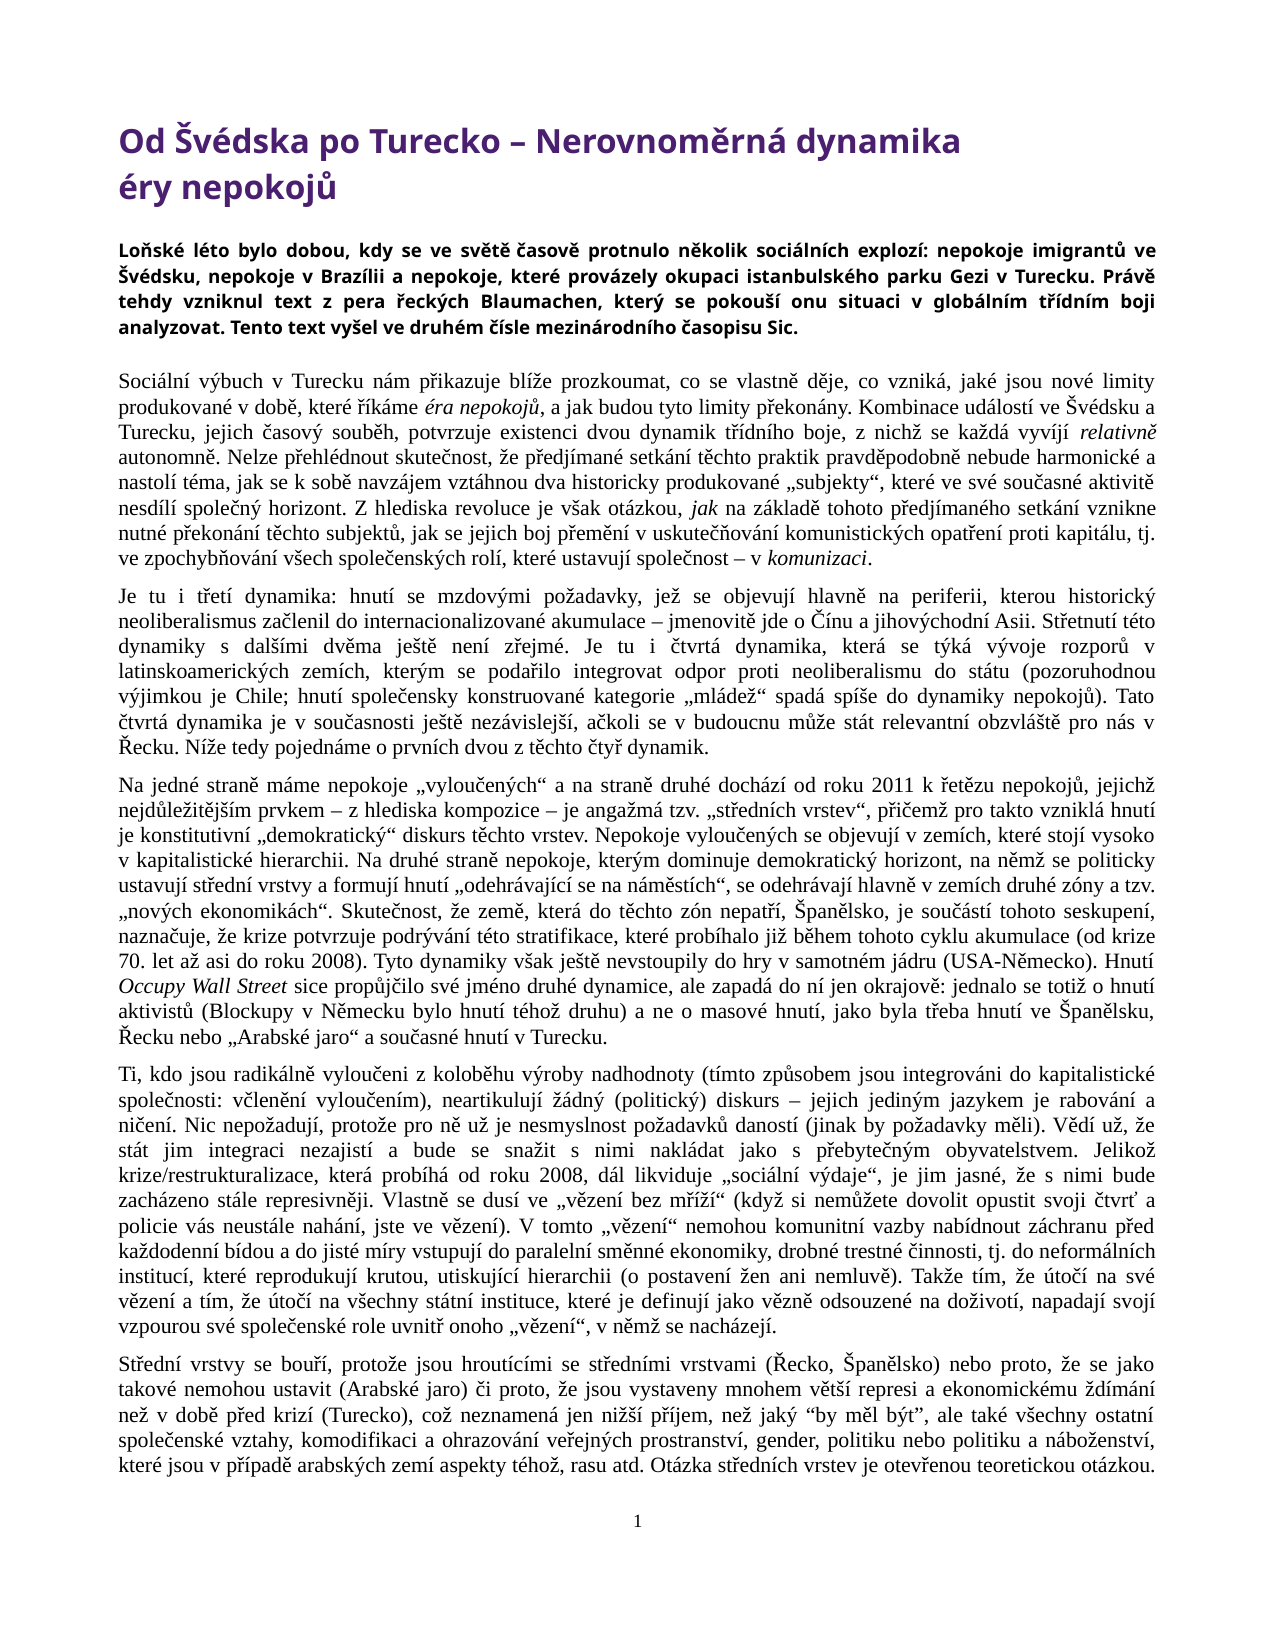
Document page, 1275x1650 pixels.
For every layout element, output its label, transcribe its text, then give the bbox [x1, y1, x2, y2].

text Je tu i třetí dynamika: hnutí se mzdovými požadavky, jež se objevují hlavně na periferii, kterou historický neoliberalismus začlenil do internacionalizované akumulace – jmenovitě jde o Čínu a jihovýchodní Asii. Střetnutí této dynamiky s dalšími dvěma ještě není zřejmé. Je tu i čtvrtá dynamika, která se týká vývoje rozporů v latinskoamerických zemích, kterým se podařilo integrovat odpor proti neoliberalismu do státu (pozoruhodnou výjimkou je Chile; hnutí společensky konstruované kategorie „mládež“ spadá spíše do dynamiky nepokojů). Tato čtvrtá dynamika je v současnosti ještě nezávislejší, ačkoli se v budoucnu může stát relevantní obzvláště pro nás v Řecku. Níže tedy pojednáme o prvních dvou z těchto čtyř dynamik. [118, 583, 1157, 759]
text Na jedné straně máme nepokoje „vyloučených“ a na straně druhé dochází od roku 2011 k řetězu nepokojů, jejichž nejdůležitějším prvkem – z hlediska kompozice – je angažmá tzv. „středních vrstev“, přičemž pro takto vzniklá hnutí je konstitutivní „demokratický“ diskurs těchto vrstev. Nepokoje vyloučených se objevují v zemích, které stojí vysoko v kapitalistické hierarchii. Na druhé straně nepokoje, kterým dominuje demokratický horizont, na němž se politicky ustavují střední vrstvy a formují hnutí „odehrávající se na náměstích“, se odehrávají hlavně v zemích druhé zóny a tzv. „nových ekonomikách“. Skutečnost, že země, která do těchto zón nepatří, Španělsko, je součástí tohoto seskupení, naznačuje, že krize potvrzuje podrývání této stratifikace, které probíhalo již během tohoto cyklu akumulace (od krize 70. let až asi do roku 2008). Tyto dynamiky však ještě nevstoupily do hry v samotném jádru (USA-Německo). Hnutí Occupy Wall Street sice propůjčilo své jméno druhé dynamice, ale zapadá do ní jen okrajově: jednalo se totiž o hnutí aktivistů (Blockupy v Německu bylo hnutí téhož druhu) a ne o masové hnutí, jako byla třeba hnutí ve Španělsku, Řecku nebo „Arabské jaro“ a současné hnutí v Turecku. [118, 772, 1157, 1049]
text Od Švédska po Turecko – Nerovnoměrná dynamika éry nepokojů [118, 118, 1157, 209]
text Loňské léto bylo dobou, kdy se ve světě časově protnulo několik sociálních explozí: nepokoje imigrantů ve Švédsku, nepokoje v Brazílii a nepokoje, které provázely okupaci istanbulského parku Gezi v Turecku. Právě tehdy vzniknul text z pera řeckých Blaumachen, který se pokouší onu situaci v globálním třídním boji analyzovat. Tento text vyšel ve druhém čísle mezinárodního časopisu Sic. [118, 238, 1157, 340]
text Sociální výbuch v Turecku nám přikazuje blíže prozkoumat, co se vlastně děje, co vzniká, jaké jsou nové limity produkované v době, které říkáme éra nepokojů, a jak budou tyto limity překonány. Kombinace událostí ve Švédsku a Turecku, jejich časový souběh, potvrzuje existenci dvou dynamik třídního boje, z nichž se každá vyvíjí relativně autonomně. Nelze přehlédnout skutečnost, že předjímané setkání těchto praktik pravděpodobně nebude harmonické a nastolí téma, jak se k sobě navzájem vztáhnou dva historicky produkované „subjekty“, které ve své současné aktivitě nesdílí společný horizont. Z hlediska revoluce je však otázkou, jak na základě tohoto předjímaného setkání vznikne nutné překonání těchto subjektů, jak se jejich boj přemění v uskutečňování komunistických opatření proti kapitálu, tj. ve zpochybňování všech společenských rolí, které ustavují společnost – v komunizaci. [118, 368, 1157, 570]
text Ti, kdo jsou radikálně vyloučeni z koloběhu výroby nadhodnoty (tímto způsobem jsou integrováni do kapitalistické společnosti: včlenění vyloučením), neartikulují žádný (politický) diskurs – jejich jediným jazykem je rabování a ničení. Nic nepožadují, protože pro ně už je nesmyslnost požadavků daností (jinak by požadavky měli). Vědí už, že stát jim integraci nezajistí a bude se snažit s nimi nakládat jako s přebytečným obyvatelstvem. Jelikož krize/restrukturalizace, která probíhá od roku 2008, dál likviduje „sociální výdaje“, je jim jasné, že s nimi bude zacházeno stále represivněji. Vlastně se dusí ve „vězení bez mříží“ (když si nemůžete dovolit opustit svoji čtvrť a policie vás neustále nahání, jste ve vězení). V tomto „vězení“ nemohou komunitní vazby nabídnout záchranu před každodenní bídou a do jisté míry vstupují do paralelní směnné ekonomiky, drobné trestné činnosti, tj. do neformálních institucí, které reprodukují krutou, utiskující hierarchii (o postavení žen ani nemluvě). Takže tím, že útočí na své vězení a tím, že útočí na všechny státní instituce, které je definují jako vězně odsouzené na doživotí, napadají svojí vzpourou své společenské role uvnitř onoho „vězení“, v němž se nacházejí. [118, 1061, 1157, 1339]
text Střední vrstvy se bouří, protože jsou hroutícími se středními vrstvami (Řecko, Španělsko) nebo proto, že se jako takové nemohou ustavit (Arabské jaro) či proto, že jsou vystaveny mnohem větší represi a ekonomickému ždímání než v době před krizí (Turecko), což neznamená jen nižší příjem, než jaký “by měl být”, ale také všechny ostatní společenské vztahy, komodifikaci a ohrazování veřejných prostranství, gender, politiku nebo politiku a náboženství, které jsou v případě arabských zemí aspekty téhož, rasu atd. Otázka středních vrstev je otevřenou teoretickou otázkou. [118, 1351, 1157, 1477]
